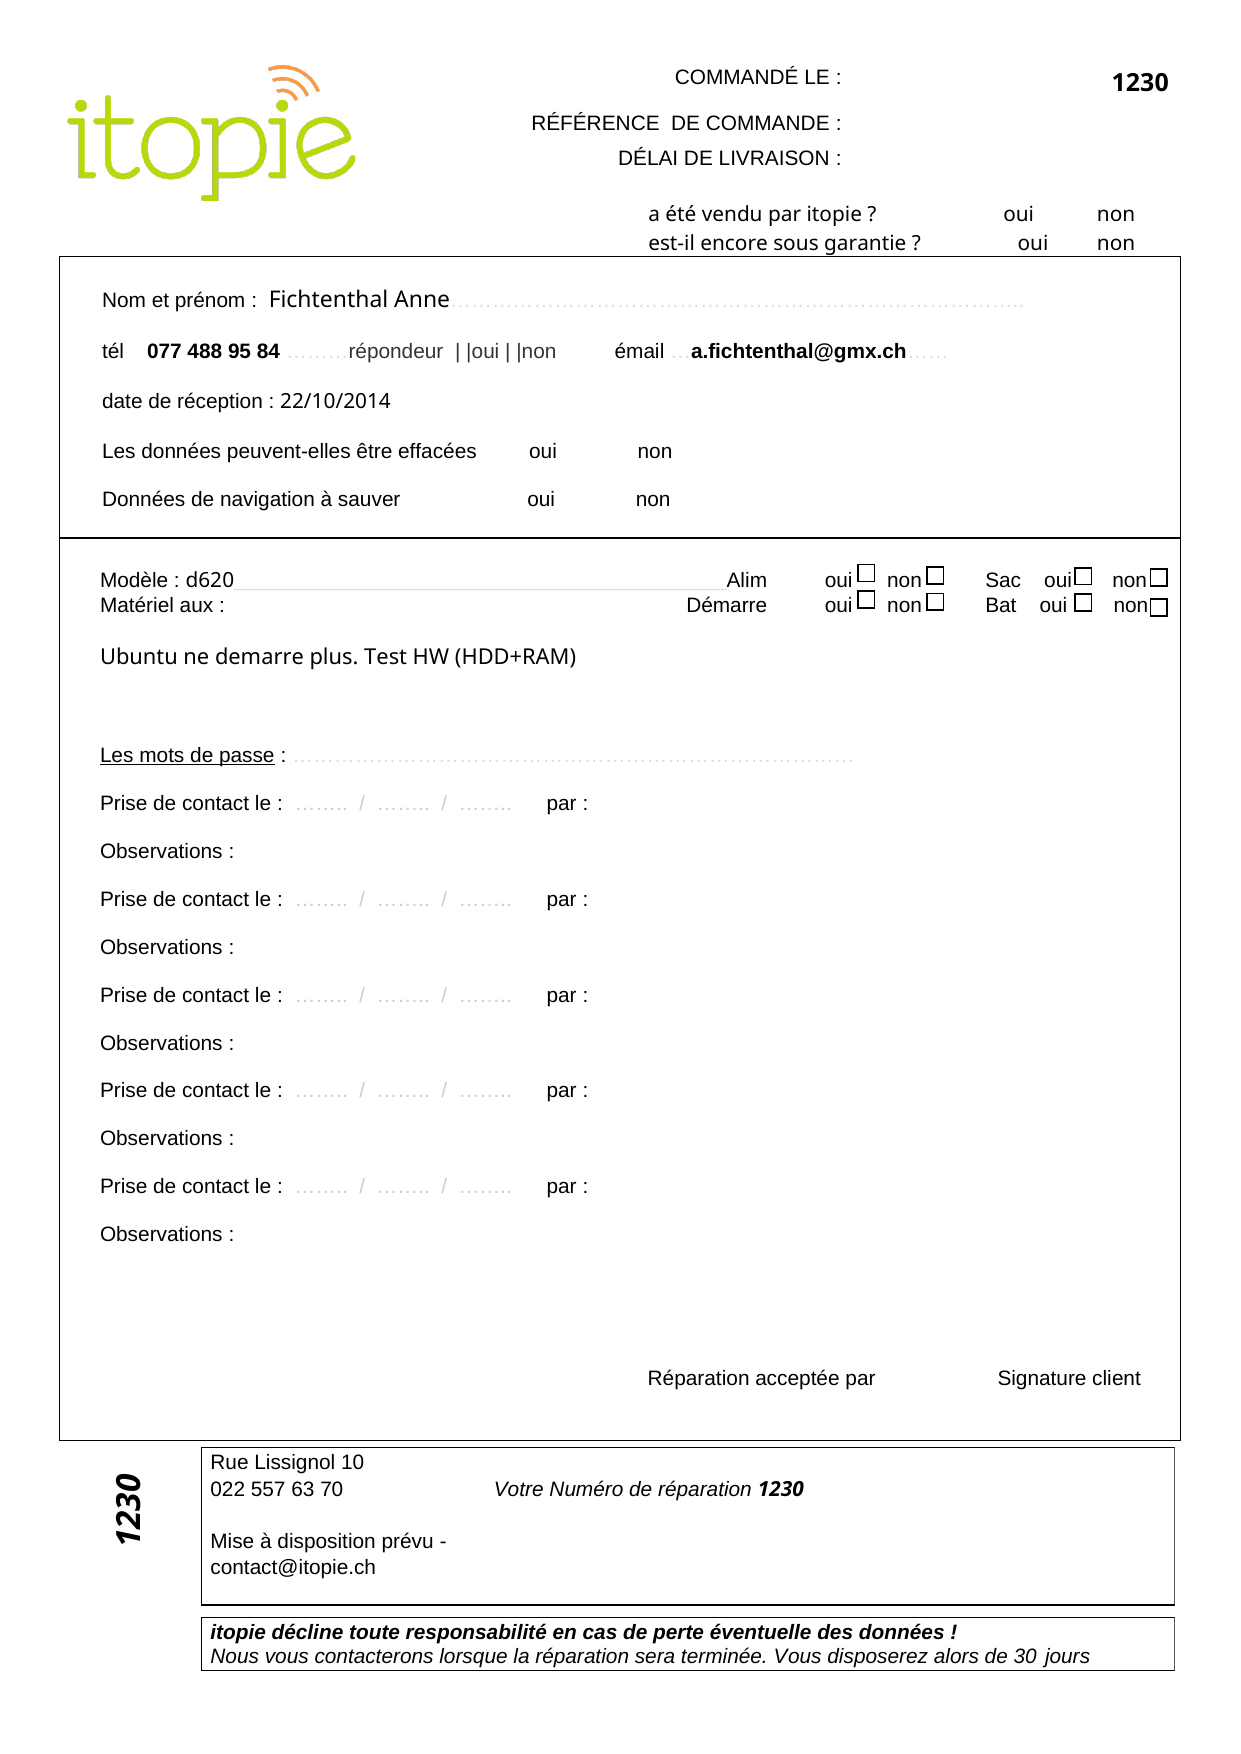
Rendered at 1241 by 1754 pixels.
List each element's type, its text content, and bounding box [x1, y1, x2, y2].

text Réparation acceptée par Signature client [60, 1363, 1180, 1390]
table_header Rue Lissignol 10 022 557 63 70 Votre Numéro de réparation 1230 Mise à disposition prévu - contact@itopie.ch [195, 1441, 1180, 1611]
table_cell itopie décline toute responsabilité en cas de perte éventuelle des données ! Nous vous contacterons lorsque la réparation sera terminée. Vous disposerez alors de 30 jours [195, 1611, 1180, 1677]
text Ubuntu ne demarre plus. Test HW (HDD+RAM) [60, 638, 1180, 671]
table_cell [847, 105, 1180, 140]
text Matériel aux : Démarre oui non Bat oui non [60, 590, 1180, 617]
text date de réception : 22/10/2014 [60, 383, 1180, 415]
text Modèle : d620 Alim oui non Sac oui non [60, 562, 856, 590]
table_cell [847, 140, 1180, 175]
text Observations : [60, 931, 1180, 958]
table_cell RÉFÉRENCE DE COMMANDE : [490, 105, 847, 140]
text Les mots de passe : ……………………………………………………………………… [60, 740, 1180, 767]
text Observations : [60, 1219, 1180, 1246]
text Nom et prénom : Fichtenthal Anne……………………………………………………………………….. [60, 280, 1180, 314]
text Prise de contact le : …….. / …….. / …….. par : [60, 883, 1180, 911]
table_header 1230 [59, 1441, 195, 1677]
text Prise de contact le : …….. / …….. / …….. par : [60, 1075, 1180, 1102]
text Modèle : d620 Alim oui non Sac oui non [879, 562, 925, 590]
text Observations : [60, 1123, 1180, 1150]
text Prise de contact le : …….. / …….. / …….. par : [60, 979, 1180, 1006]
text tél 077 488 95 84 ………répondeur | |oui | |non émail …a.fichtenthal@gmx.ch…… [60, 335, 1180, 362]
text Les données peuvent-elles être effacées oui non [60, 436, 1180, 463]
table_cell DÉLAI DE LIVRAISON : [490, 140, 847, 175]
text Observations : [60, 1027, 1180, 1054]
text a été vendu par itopie ? oui non [59, 199, 1181, 228]
text Données de navigation à sauver oui non [60, 484, 1180, 511]
text Observations : [60, 836, 1180, 863]
text est-il encore sous garantie ? oui non [59, 228, 1181, 256]
text Modèle : d620 Alim oui non Sac oui non [948, 562, 1180, 590]
text Prise de contact le : …….. / …….. / …….. par : [60, 1171, 1180, 1198]
text Prise de contact le : …….. / …….. / …….. par : [60, 788, 1180, 815]
table_header COMMANDÉ LE : [490, 59, 847, 104]
table_header 1230 [847, 59, 1180, 104]
picture [67, 65, 356, 201]
